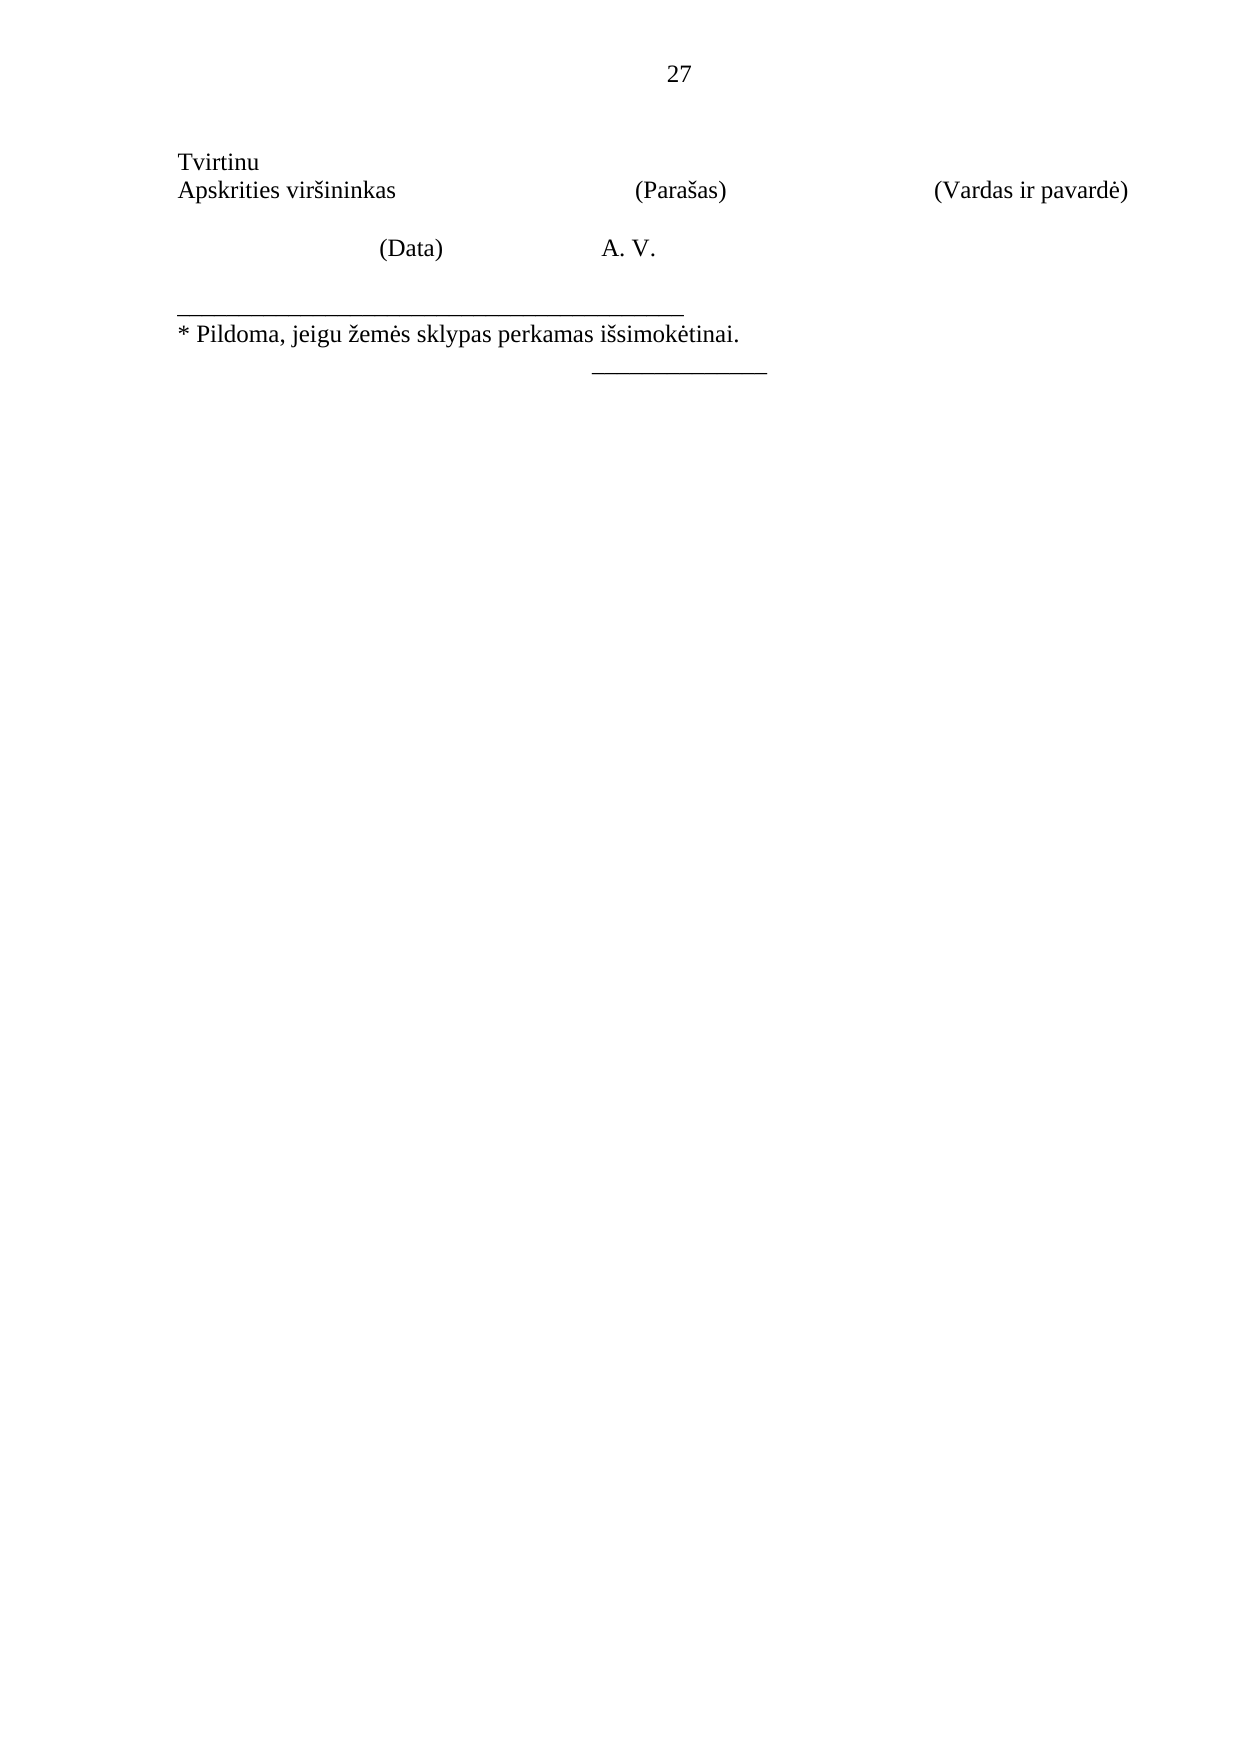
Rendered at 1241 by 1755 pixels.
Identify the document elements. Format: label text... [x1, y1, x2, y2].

text ______________ [177, 348, 1181, 377]
text Apskrities viršininkas (Parašas) (Vardas ir pavardė) [177, 176, 1181, 204]
text * Pildoma, jeigu žemės sklypas perkamas išsimokėtinai. [177, 319, 1181, 348]
text Tvirtinu [177, 147, 1181, 176]
text (Data) A. V. [177, 233, 1181, 262]
